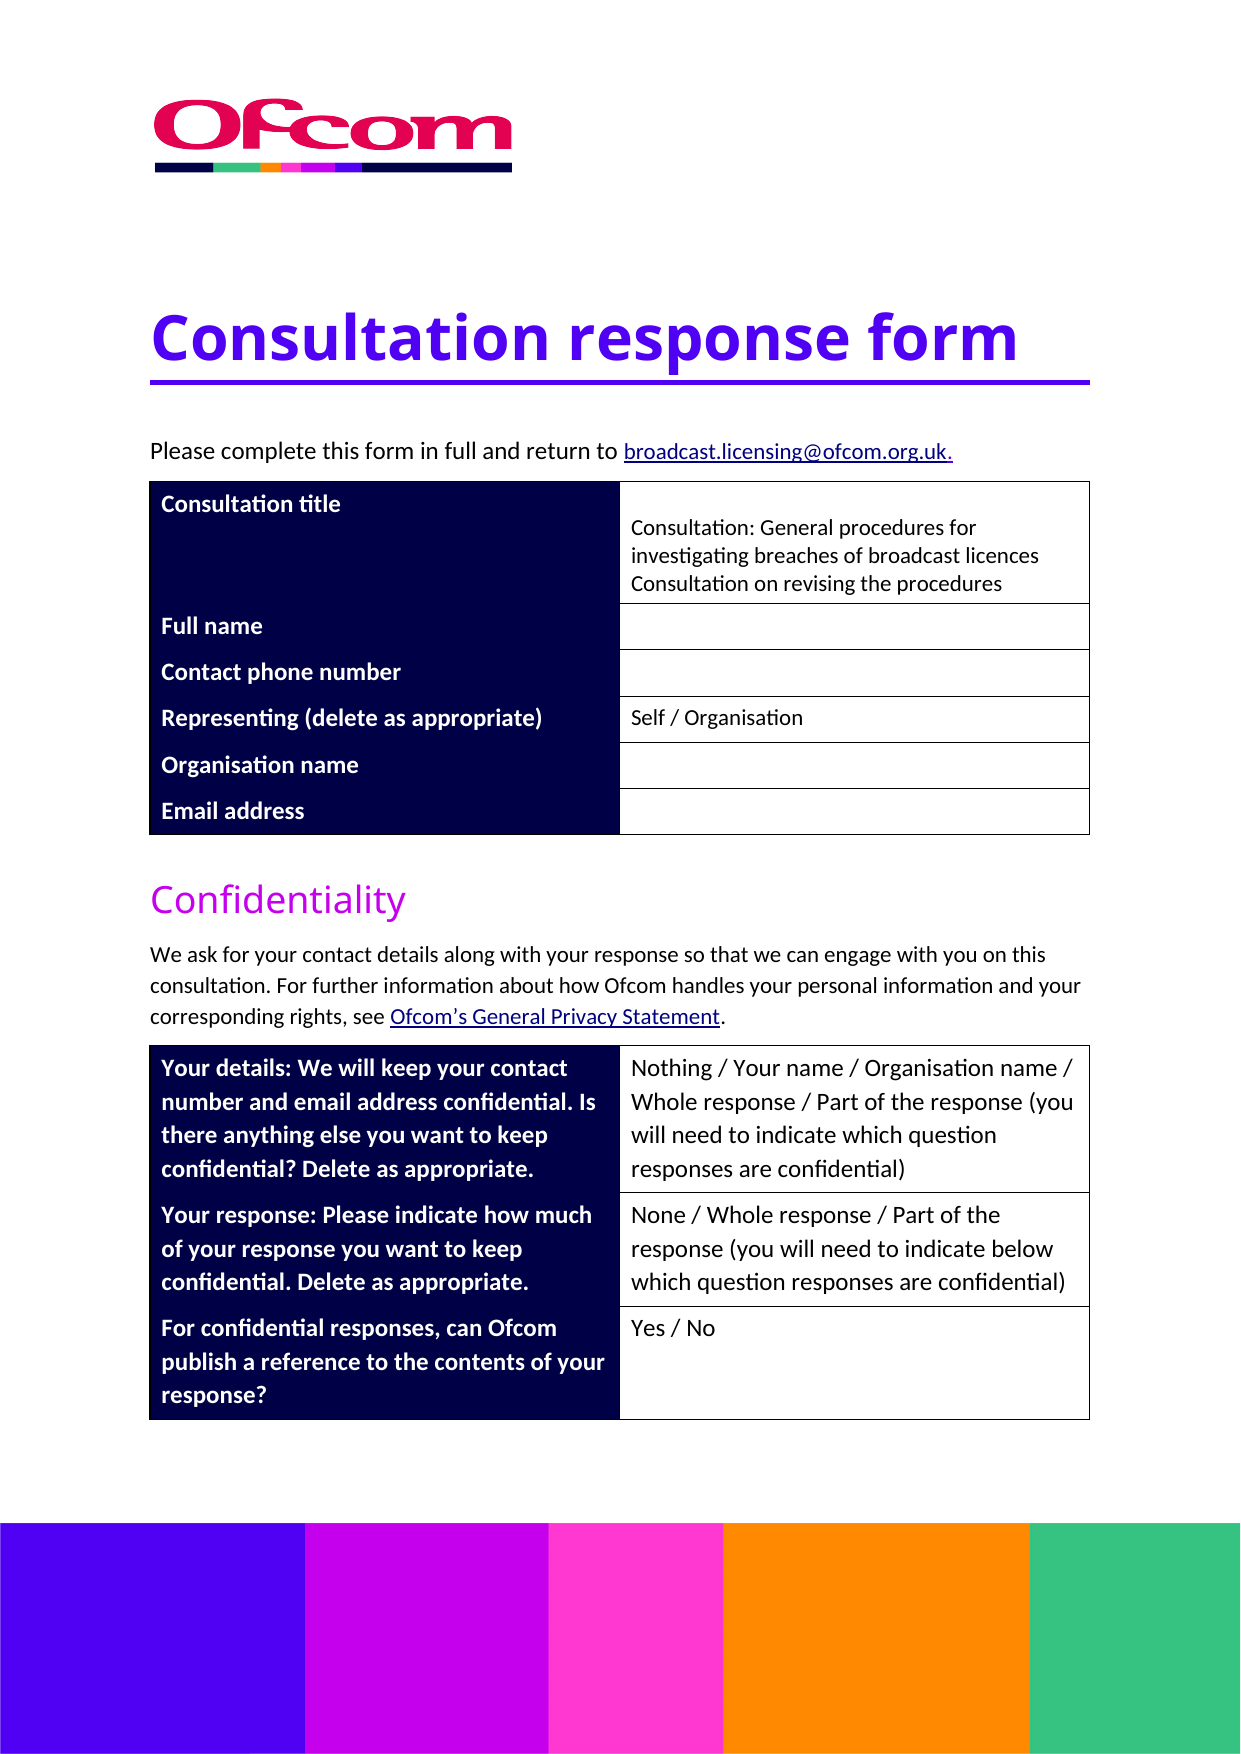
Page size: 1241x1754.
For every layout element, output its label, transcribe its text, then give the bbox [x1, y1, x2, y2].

table_header Consultation title [151, 482, 619, 603]
table_cell Email address [151, 788, 619, 834]
table_cell For confidential responses, can Ofcom publish a reference to the contents of your response? [151, 1306, 619, 1419]
title Consultation response form [150, 293, 1090, 380]
table_cell Yes / No [620, 1307, 1089, 1419]
table_cell None / Whole response / Part of the response (you will need to indicate below which question responses are confidential) [620, 1193, 1089, 1306]
table_cell Representing (delete as appropriate) [151, 696, 619, 742]
table_cell [620, 743, 1089, 788]
table_cell [620, 789, 1089, 834]
table_cell Organisation name [151, 742, 619, 788]
subtitle Confidentiality [150, 873, 1090, 924]
text Please complete this form in full and return to broadcast.licensing@ofcom.org.uk. [150, 435, 1090, 466]
table_cell Self / Organisation [620, 697, 1089, 742]
table_cell [620, 604, 1089, 649]
table_cell [620, 650, 1089, 696]
table_cell Full name [151, 603, 619, 649]
table_cell Your response: Please indicate how much of your response you want to keep confidential. Delete as appropriate. [151, 1192, 619, 1306]
table_cell Contact phone number [151, 649, 619, 696]
table_header Nothing / Your name / Organisation name / Whole response / Part of the response (you will need to indicate which question responses are confidential) [620, 1046, 1089, 1192]
table_header Your details: We will keep your contact number and email address confidential. Is there anything else you want to keep confidential? Delete as appropriate. [151, 1046, 619, 1192]
text We ask for your contact details along with your response so that we can engage with you on this consultation. For further information about how Ofcom handles your personal information and your corresponding rights, see Ofcom’s General Privacy Statement. [150, 941, 1090, 1030]
table_header Consultation: General procedures for investigating breaches of broadcast licences Consultation on revising the procedures [620, 482, 1089, 603]
